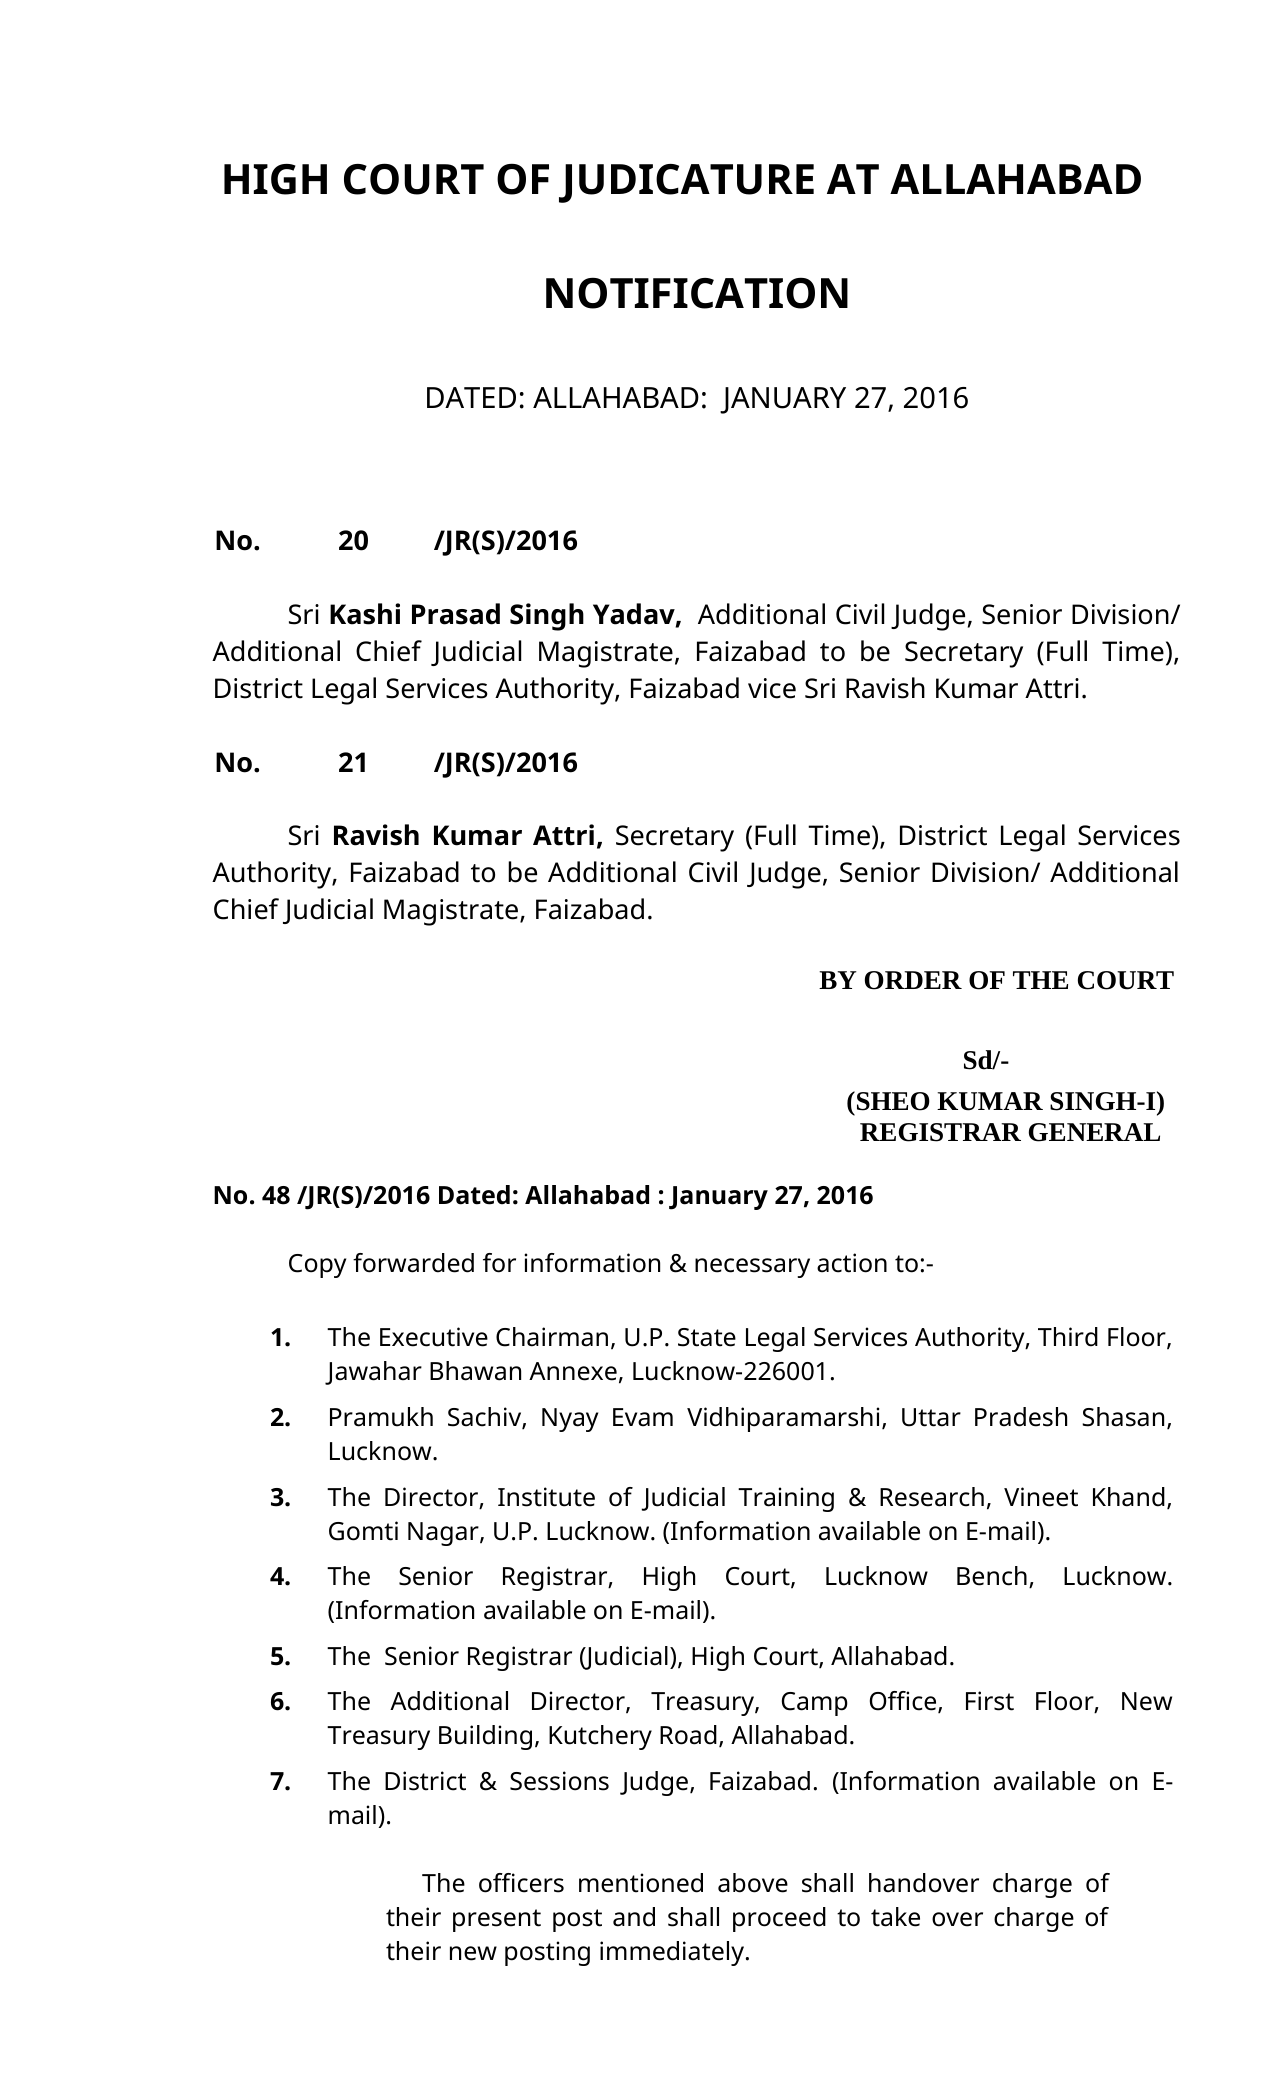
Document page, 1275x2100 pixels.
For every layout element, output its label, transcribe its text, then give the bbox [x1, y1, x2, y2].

table_cell [264, 1678, 322, 1758]
table_header 21 [284, 743, 422, 780]
table_cell The Senior Registrar, High Court, Lucknow Bench, Lucknow. (Information available on E-mail). [322, 1553, 1180, 1633]
table_header [264, 1314, 322, 1394]
table_header /JR(S)/2016 [422, 743, 638, 780]
table_header No. [203, 743, 284, 780]
table_cell The Additional Director, Treasury, Camp Office, First Floor, New Treasury Building, Kutchery Road, Allahabad. [322, 1678, 1180, 1758]
text No. 48 /JR(S)/2016 Dated: Allahabad : January 27, 2016 [62, 1178, 1181, 1212]
table_header /JR(S)/2016 [422, 522, 638, 559]
table_header No. [203, 522, 284, 559]
text BY ORDER OF THE COURT [212, 964, 1181, 995]
table_cell [264, 1553, 322, 1633]
subtitle DATED: ALLAHABAD: JANUARY 27, 2016 [212, 377, 1181, 417]
subtitle NOTIFICATION [212, 263, 1181, 320]
table_cell [264, 1394, 322, 1473]
table_cell The Senior Registrar (Judicial), High Court, Allahabad. [322, 1633, 1180, 1678]
text Sri Ravish Kumar Attri, Secretary (Full Time), District Legal Services Authority, Faizabad to be Additional Civil Judge, Senior Division/ Additional Chief Judicial Magistrate, Faizabad. [212, 817, 1181, 927]
text Sri Kashi Prasad Singh Yadav, Additional Civil Judge, Senior Division/ Additional Chief Judicial Magistrate, Faizabad to be Secretary (Full Time), District Legal Services Authority, Faizabad vice Sri Ravish Kumar Attri. [212, 596, 1181, 706]
table_cell [264, 1633, 322, 1678]
text Sd/- [212, 1044, 1181, 1076]
text Copy forwarded for information & necessary action to:- [212, 1246, 1181, 1280]
table_cell [264, 1474, 322, 1553]
table_cell Pramukh Sachiv, Nyay Evam Vidhiparamarshi, Uttar Pradesh Shasan, Lucknow. [322, 1394, 1180, 1473]
text (SHEO KUMAR SINGH-I) [212, 1084, 1181, 1116]
table_header The Executive Chairman, U.P. State Legal Services Authority, Third Floor, Jawahar Bhawan Annexe, Lucknow-226001. [322, 1314, 1180, 1394]
text REGISTRAR GENERAL [62, 1116, 1181, 1147]
table_cell [264, 1758, 322, 1973]
table_cell The District & Sessions Judge, Faizabad. (Information available on E-mail). The officers mentioned above shall handover charge of their present post and shall proceed to take over charge of their new posting immediately. [322, 1758, 1180, 1973]
table_cell The Director, Institute of Judicial Training & Research, Vineet Khand, Gomti Nagar, U.P. Lucknow. (Information available on E-mail). [322, 1474, 1180, 1553]
table_header 20 [284, 522, 422, 559]
title HIGH COURT OF JUDICATURE AT ALLAHABAD [175, 150, 1189, 207]
